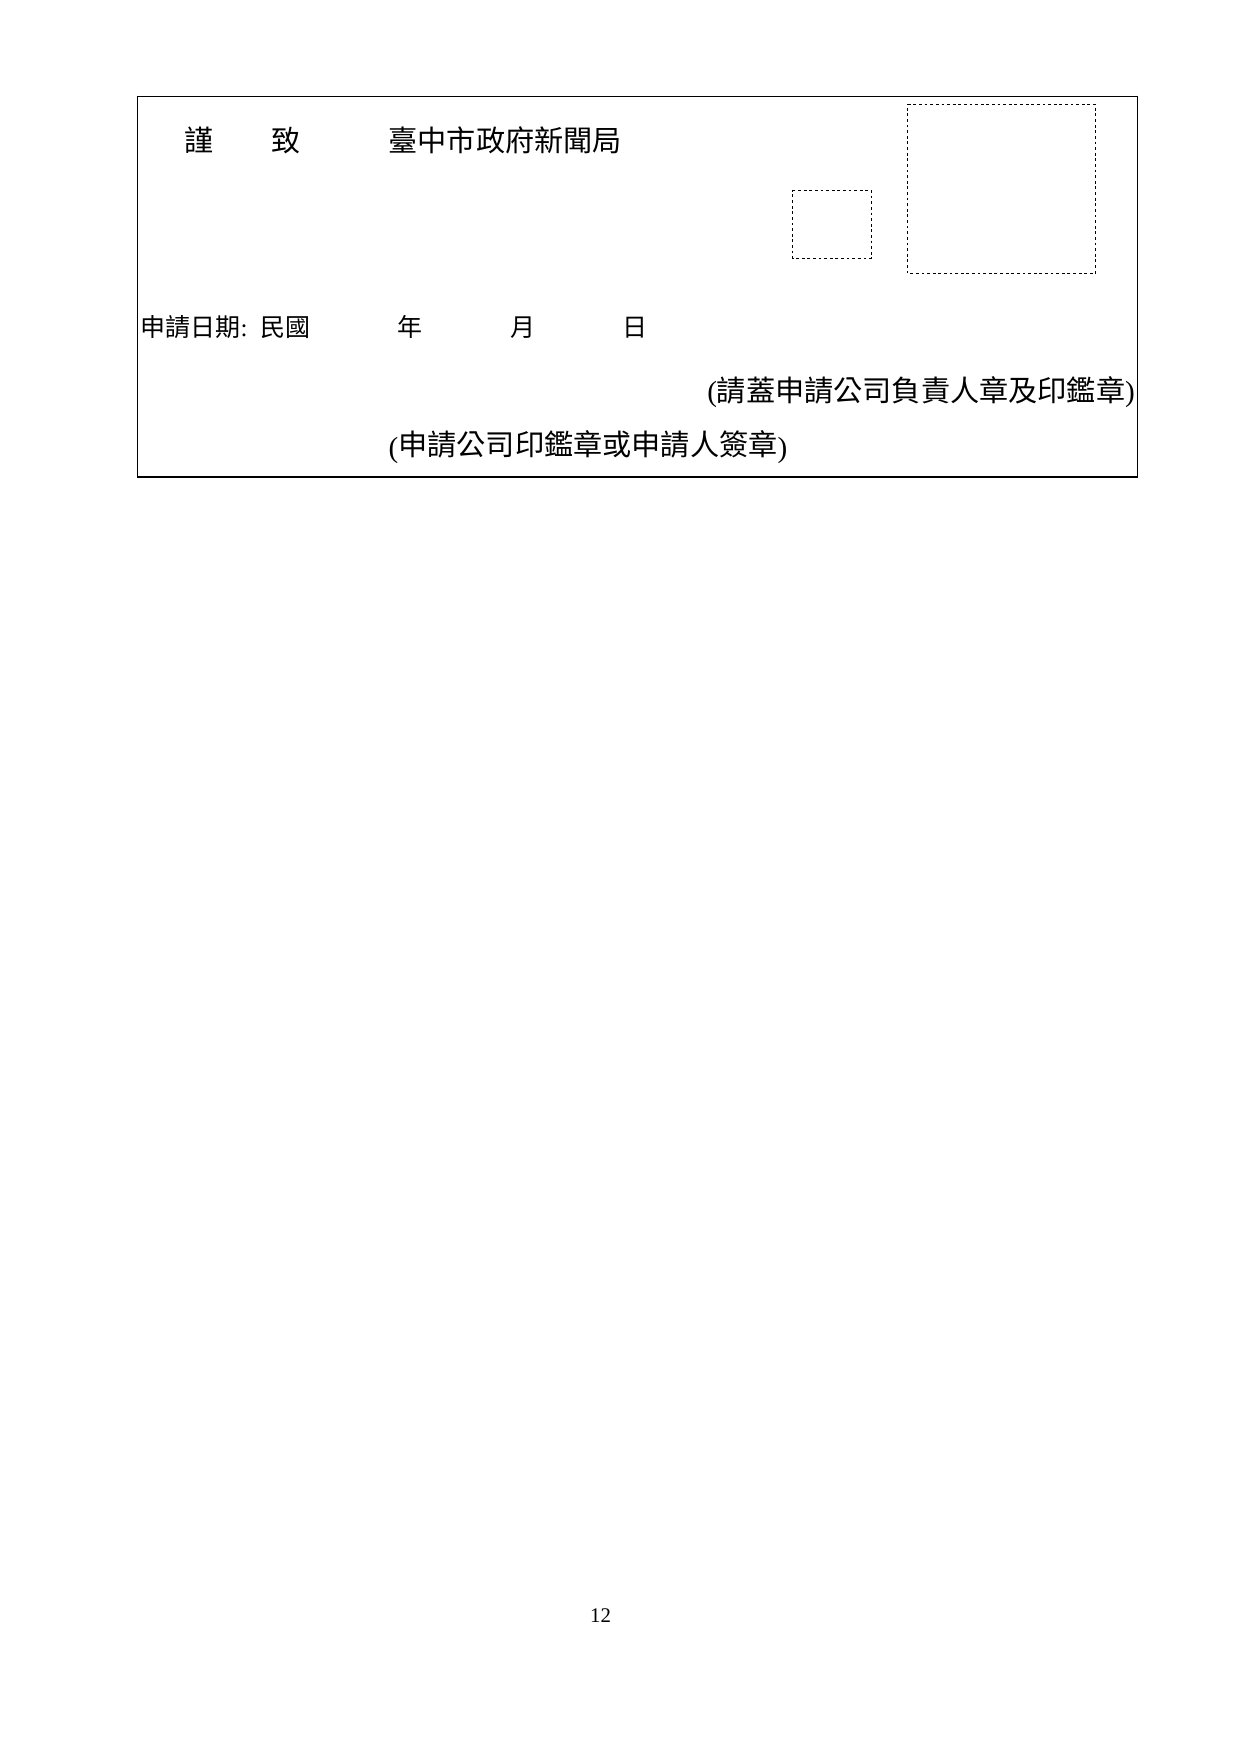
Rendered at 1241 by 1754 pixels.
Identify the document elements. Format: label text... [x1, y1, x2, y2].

table_cell 謹 致 臺中市政府新聞局 申請日期: 民國 年 月 日 (請蓋申請公司負責人章及印鑑章) (申請公司印鑑章或申請人簽章) [138, 97, 1137, 476]
